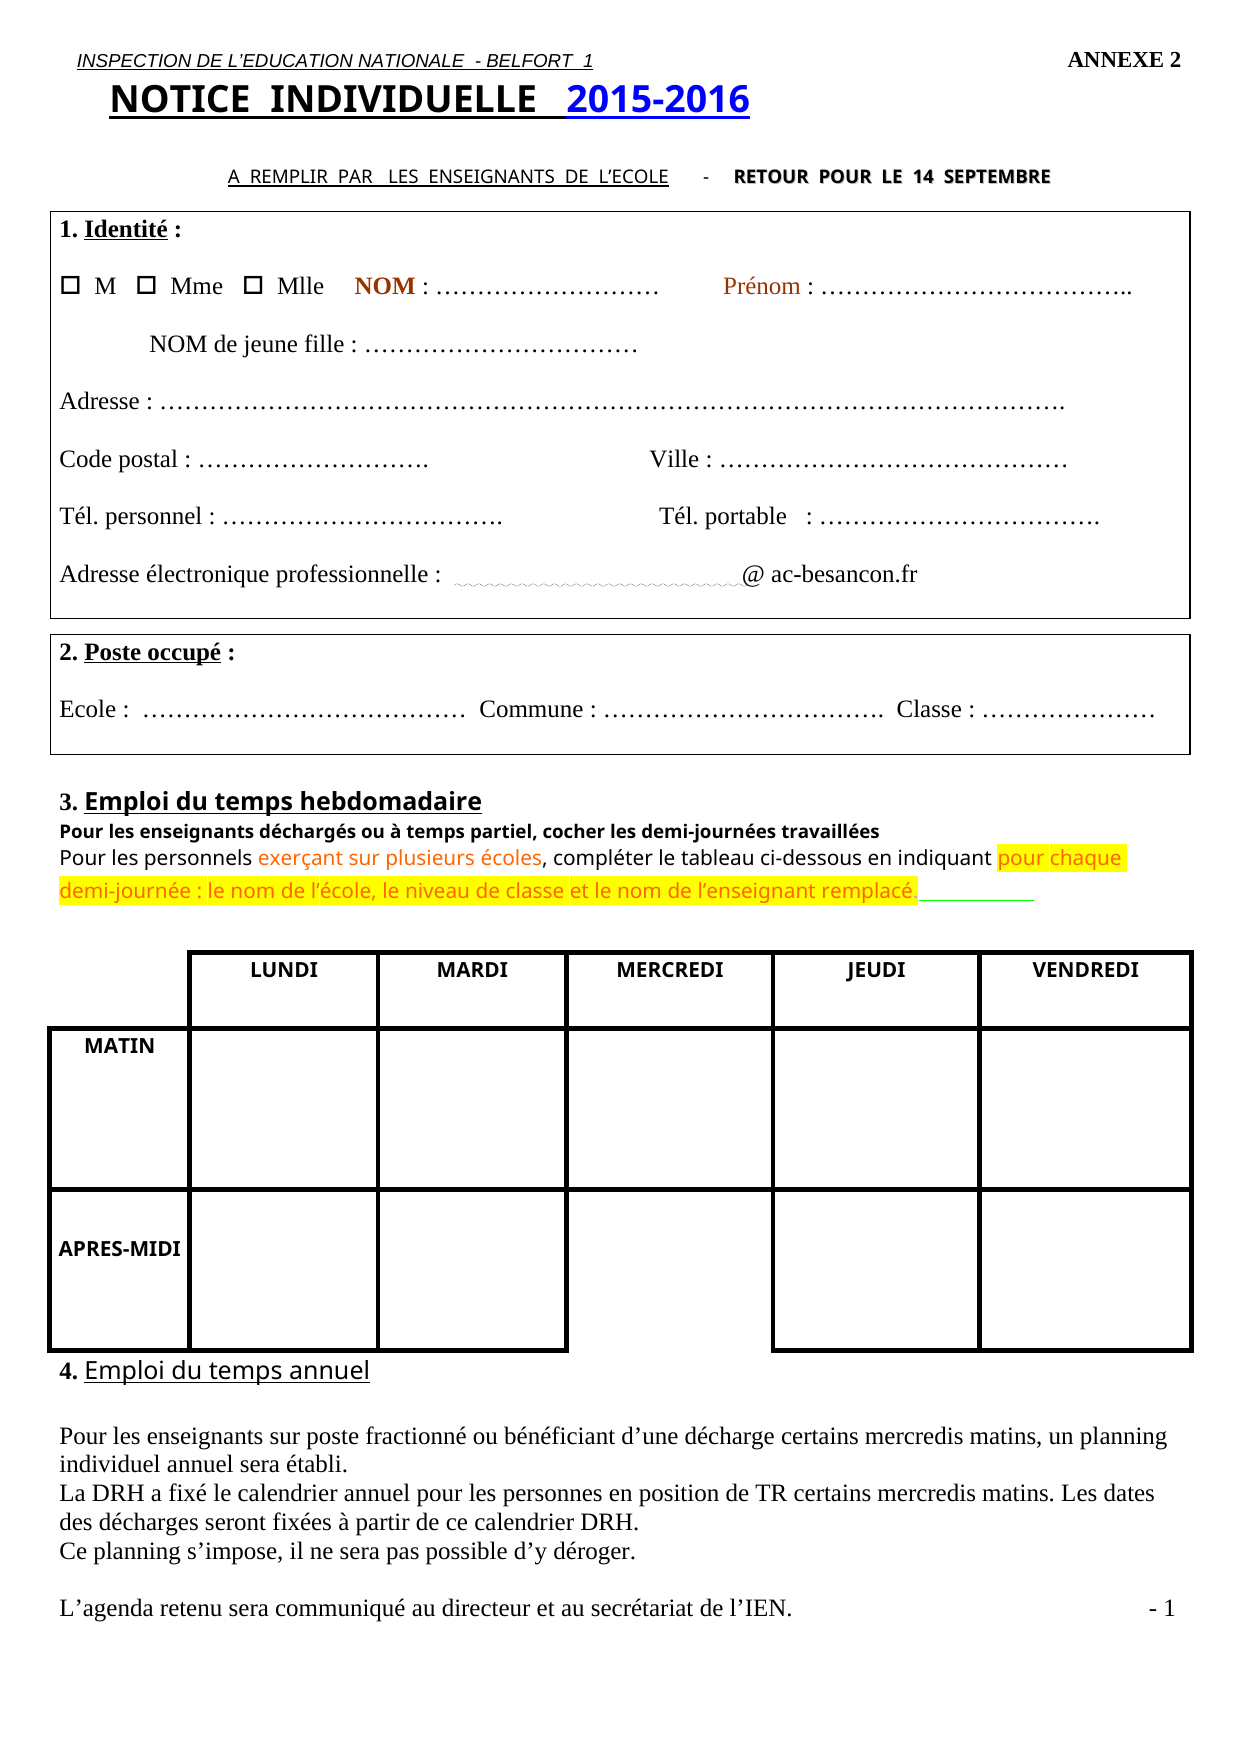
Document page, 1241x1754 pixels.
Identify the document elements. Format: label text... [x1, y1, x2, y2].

table_header VENDREDI [982, 955, 1189, 1026]
text Pour les enseignants sur poste fractionné ou bénéficiant d’une décharge certains mercredis matins, un planning individuel annuel sera établi. [59, 1421, 1181, 1478]
table_cell [775, 1031, 977, 1187]
text L’agenda retenu sera communiqué au directeur et au secrétariat de l’IEN. - 1 [59, 1593, 1181, 1622]
table_cell [569, 1192, 771, 1348]
text Code postal : ………………………. Ville : …………………………………… [59, 444, 1181, 472]
text Adresse : ………………………………………………………………………………………………. [59, 386, 1181, 415]
table_header [50, 950, 187, 1026]
table_cell [192, 1192, 376, 1348]
text 3. Emploi du temps hebdomadaire [59, 784, 1181, 818]
text 1. Identité : [51, 212, 1189, 242]
table_cell MATIN [52, 1031, 187, 1187]
text [59, 940, 1181, 950]
subtitle NOM de jeune fille : …………………………… [59, 329, 1181, 357]
text  M  Mme  Mlle NOM : ……………………… Prénom : ……………………………….. [59, 271, 1181, 300]
table_cell [380, 1192, 564, 1348]
table_header JEUDI [775, 955, 977, 1026]
text Ce planning s’impose, il ne sera pas possible d’y déroger. [59, 1536, 1181, 1564]
table_cell [775, 1192, 977, 1348]
text NOTICE INDIVIDUELLE 2015-2016 [59, 73, 1181, 124]
table_cell APRES-MIDI [52, 1192, 187, 1348]
text La DRH a fixé le calendrier annuel pour les personnes en position de TR certains mercredis matins. Les dates des décharges seront fixées à partir de ce calendrier DRH. [59, 1478, 1181, 1536]
table_header MERCREDI [569, 955, 771, 1026]
text A REMPLIR PAR LES ENSEIGNANTS DE L’ECOLE - RETOUR POUR LE 14 SEPTEMBRE [59, 163, 1181, 189]
text Ecole : ………………………………… Commune : ……………………………. Classe : ………………… [59, 694, 1181, 723]
table_cell [982, 1031, 1189, 1187]
table_header LUNDI [192, 955, 376, 1026]
text Pour les personnels exerçant sur plusieurs écoles, compléter le tableau ci-dessous en indiquant pour chaque demi-journée : le nom de l’école, le niveau de classe et le nom de l’enseignant remplacé. [59, 843, 1181, 906]
table_cell [982, 1192, 1189, 1348]
text 4. Emploi du temps annuel [59, 1348, 1181, 1387]
text INSPECTION DE L’EDUCATION NATIONALE - BELFORT 1 ANNEXE 2 [59, 46, 1181, 73]
text 2. Poste occupé : [51, 635, 1189, 666]
text Pour les enseignants déchargés ou à temps partiel, cocher les demi-journées travaillées [59, 818, 1181, 843]
table_header MARDI [380, 955, 564, 1026]
text Adresse électronique professionnelle : @ ac-besancon.fr [59, 559, 1181, 587]
table_cell [192, 1031, 376, 1187]
table_cell [380, 1031, 564, 1187]
text Tél. personnel : ……………………………. Tél. portable : ……………………………. [59, 501, 1181, 530]
table_cell [569, 1031, 771, 1187]
